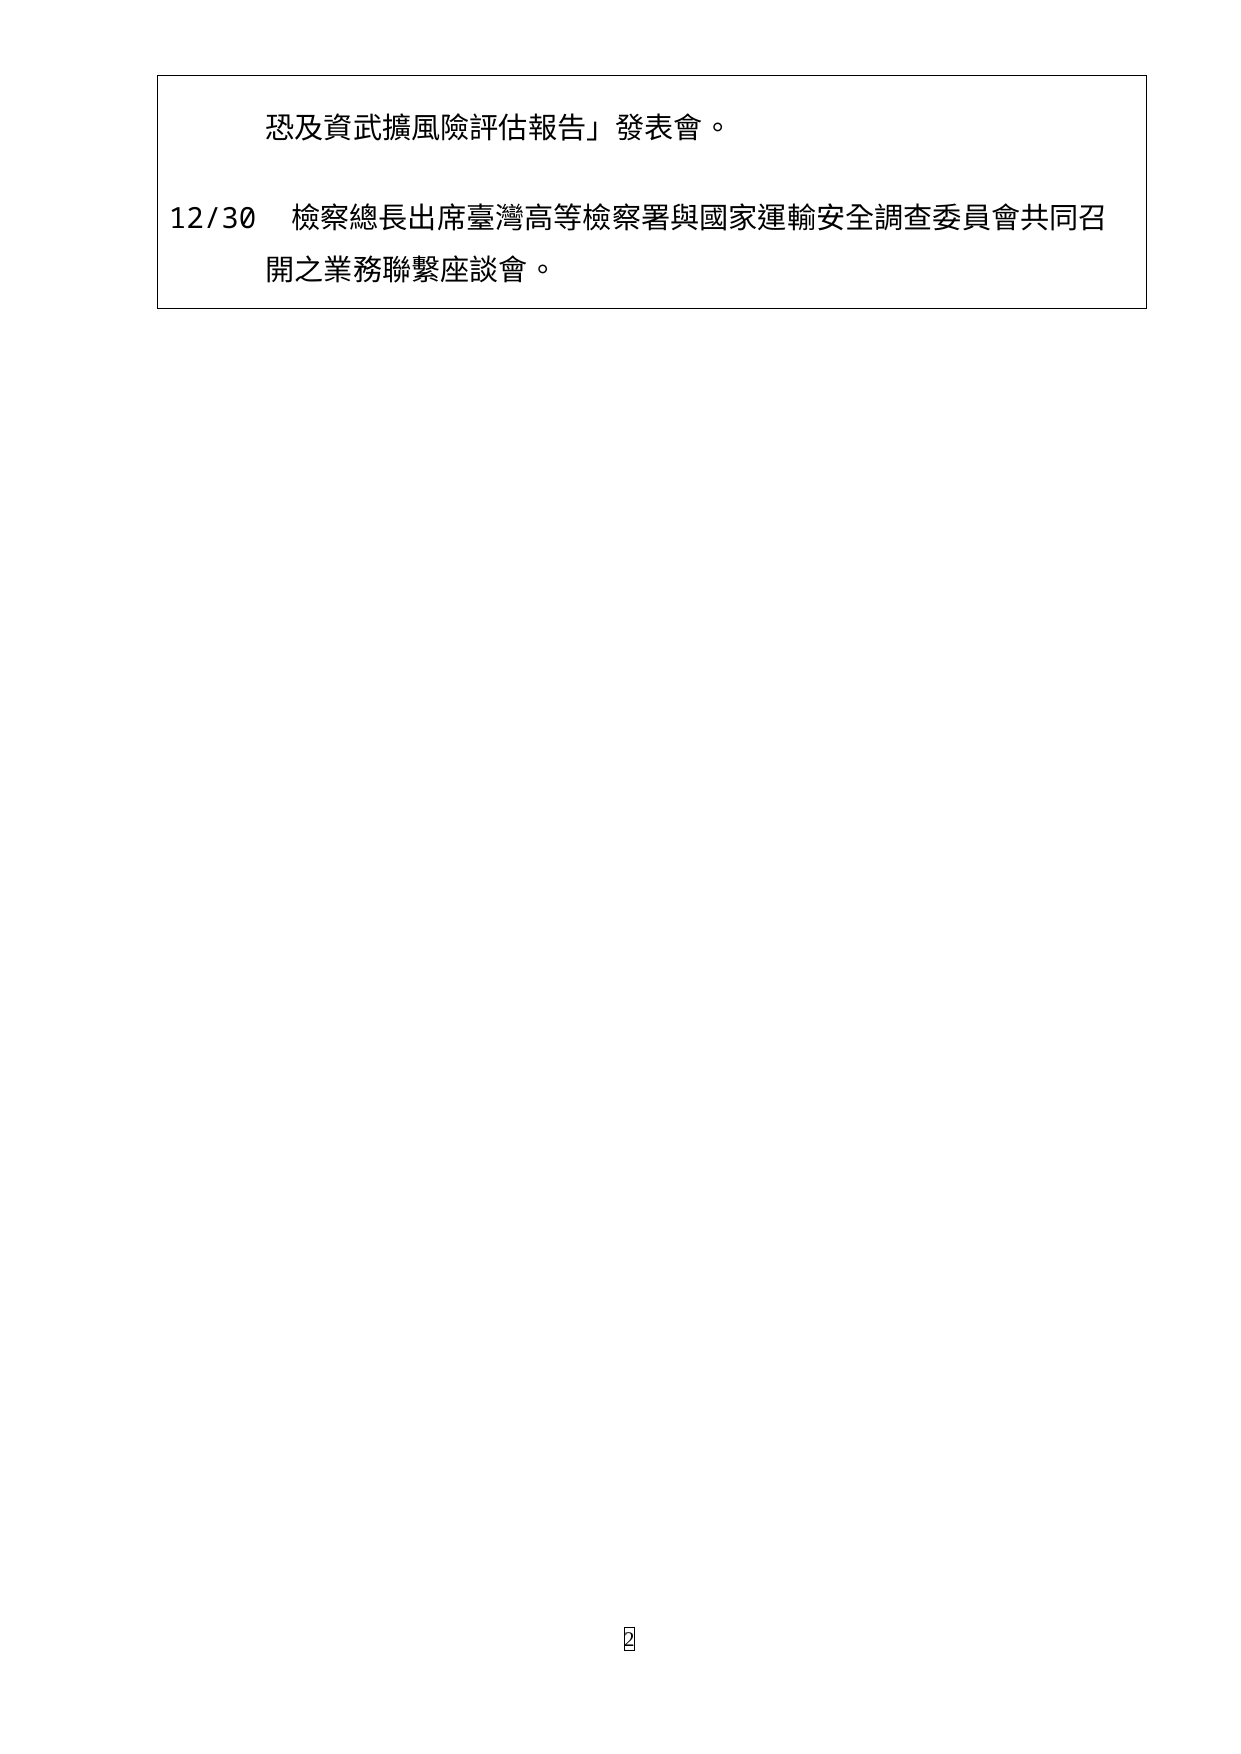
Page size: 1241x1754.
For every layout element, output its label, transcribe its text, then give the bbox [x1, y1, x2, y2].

table_cell 恐及資武擴風險評估報告」發表會。 12/30 檢察總長出席臺灣高等檢察署與國家運輸安全調查委員會共同召開之業務聯繫座談會。 [158, 76, 1146, 307]
